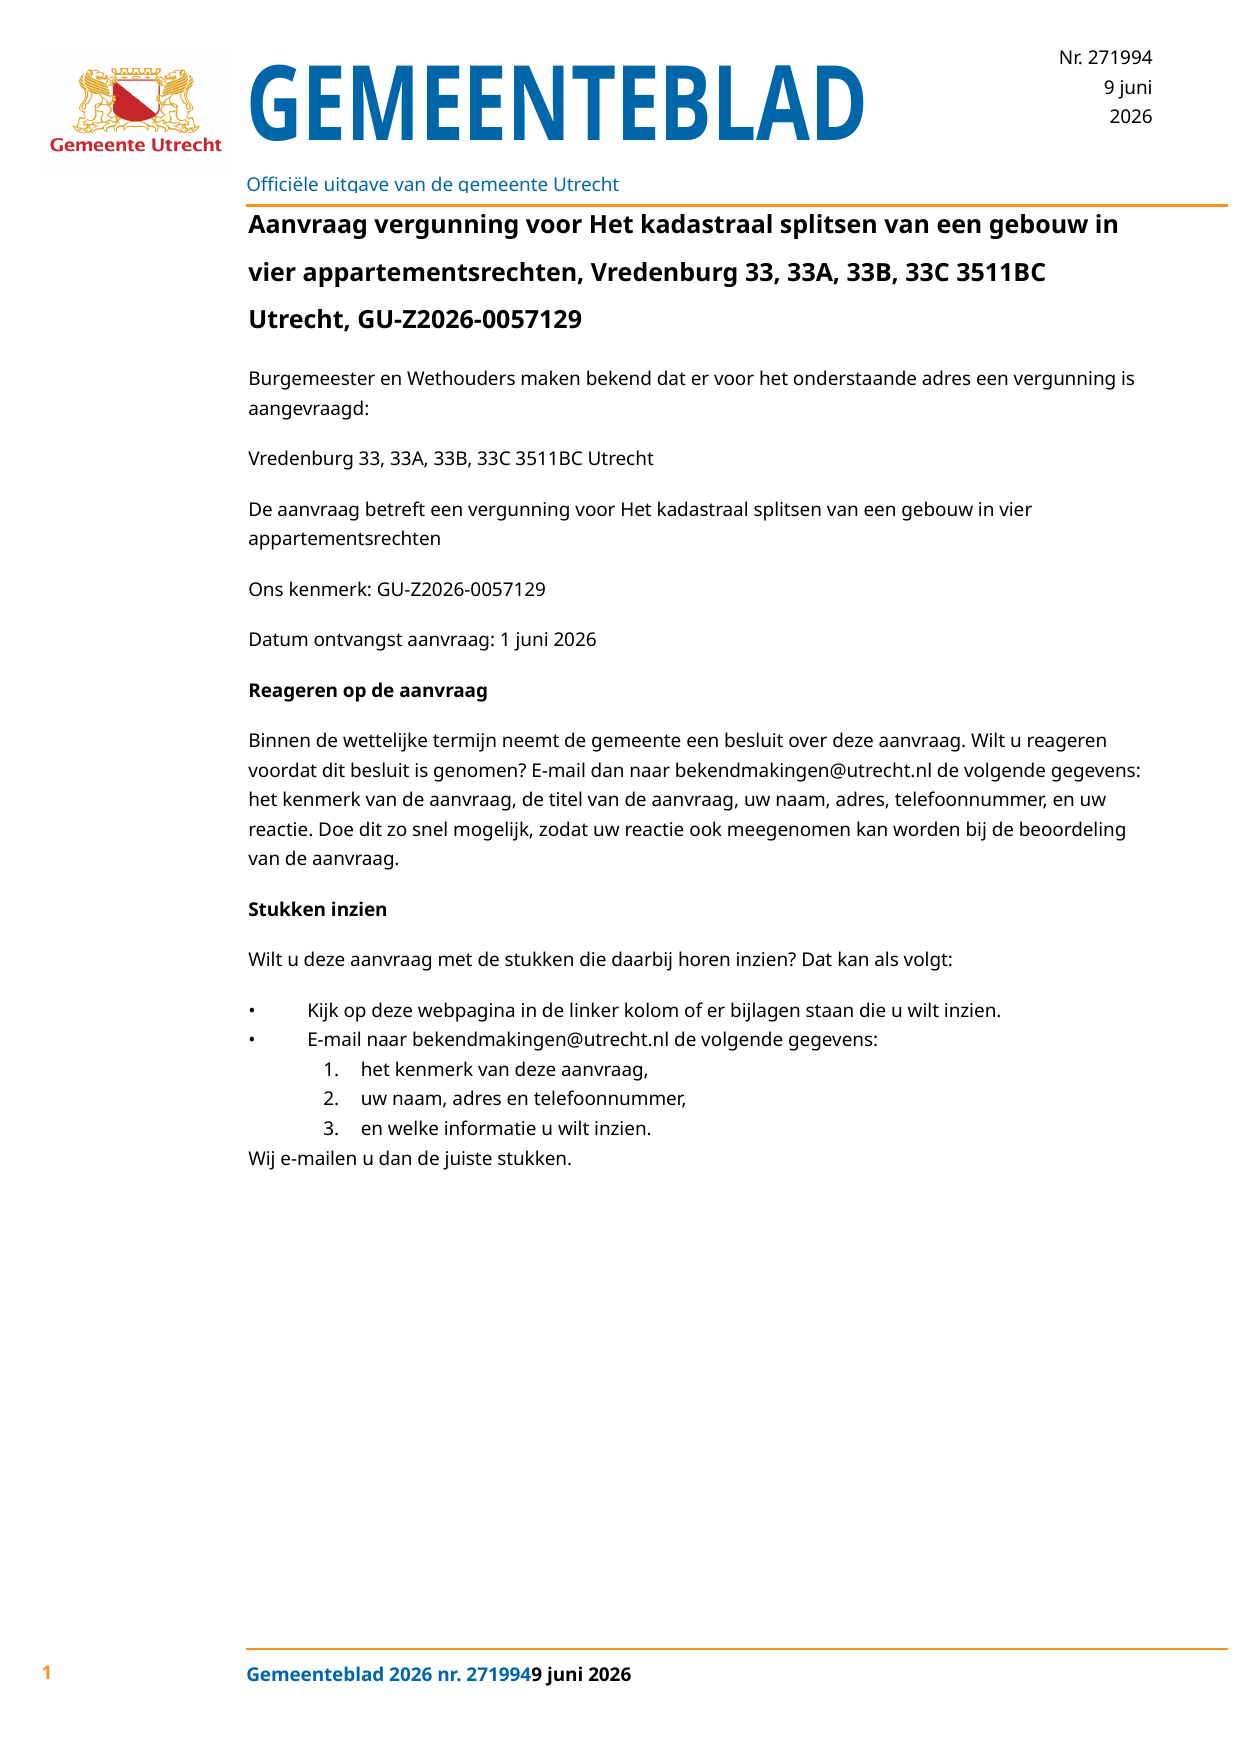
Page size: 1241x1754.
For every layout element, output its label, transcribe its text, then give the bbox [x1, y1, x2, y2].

text Vredenburg 33, 33A, 33B, 33C 3511BC Utrecht [248, 446, 1152, 471]
text Wilt u deze aanvraag met de stukken die daarbij horen inzien? Dat kan als volgt: [248, 946, 1152, 972]
text Binnen de wettelijke termijn neemt de gemeente een besluit over deze aanvraag. Wilt u reageren voordat dit besluit is genomen? E-mail dan naar bekendmakingen@utrecht.nl de volgende gegevens: het kenmerk van de aanvraag, de titel van de aanvraag, uw naam, adres, telefoonnummer, en uw reactie. Doe dit zo snel mogelijk, zodat uw reactie ook meegenomen kan worden bij de beoordeling van de aanvraag. [248, 727, 1152, 871]
text Burgemeester en Wethouders maken bekend dat er voor het onderstaande adres een vergunning is aangevraagd: [248, 366, 1152, 421]
list uw naam, adres en telefoonnummer, [323, 1086, 1152, 1111]
text De aanvraag betreft een vergunning voor Het kadastraal splitsen van een gebouw in vier appartementsrechten [248, 496, 1152, 551]
list en welke informatie u wilt inzien. [323, 1115, 1152, 1141]
text Ons kenmerk: GU-Z2026-0057129 [248, 576, 1152, 602]
text Aanvraag vergunning voor Het kadastraal splitsen van een gebouw in vier appartementsrechten, Vredenburg 33, 33A, 33B, 33C 3511BC Utrecht, GU-Z2026-0057129 [248, 207, 1152, 336]
text Stukken inzien [248, 896, 1152, 922]
text Datum ontvangst aanvraag: 1 juni 2026 [248, 626, 1152, 652]
text Reageren op de aanvraag [248, 677, 1152, 702]
list E-mail naar bekendmakingen@utrecht.nl de volgende gegevens: [248, 1026, 1152, 1052]
text Wij e-mailen u dan de juiste stukken. [248, 1145, 1152, 1170]
list het kenmerk van deze aanvraag, [323, 1056, 1152, 1082]
list Kijk op deze webpagina in de linker kolom of er bijlagen staan die u wilt inzien. [248, 997, 1152, 1022]
picture [41, 47, 231, 172]
